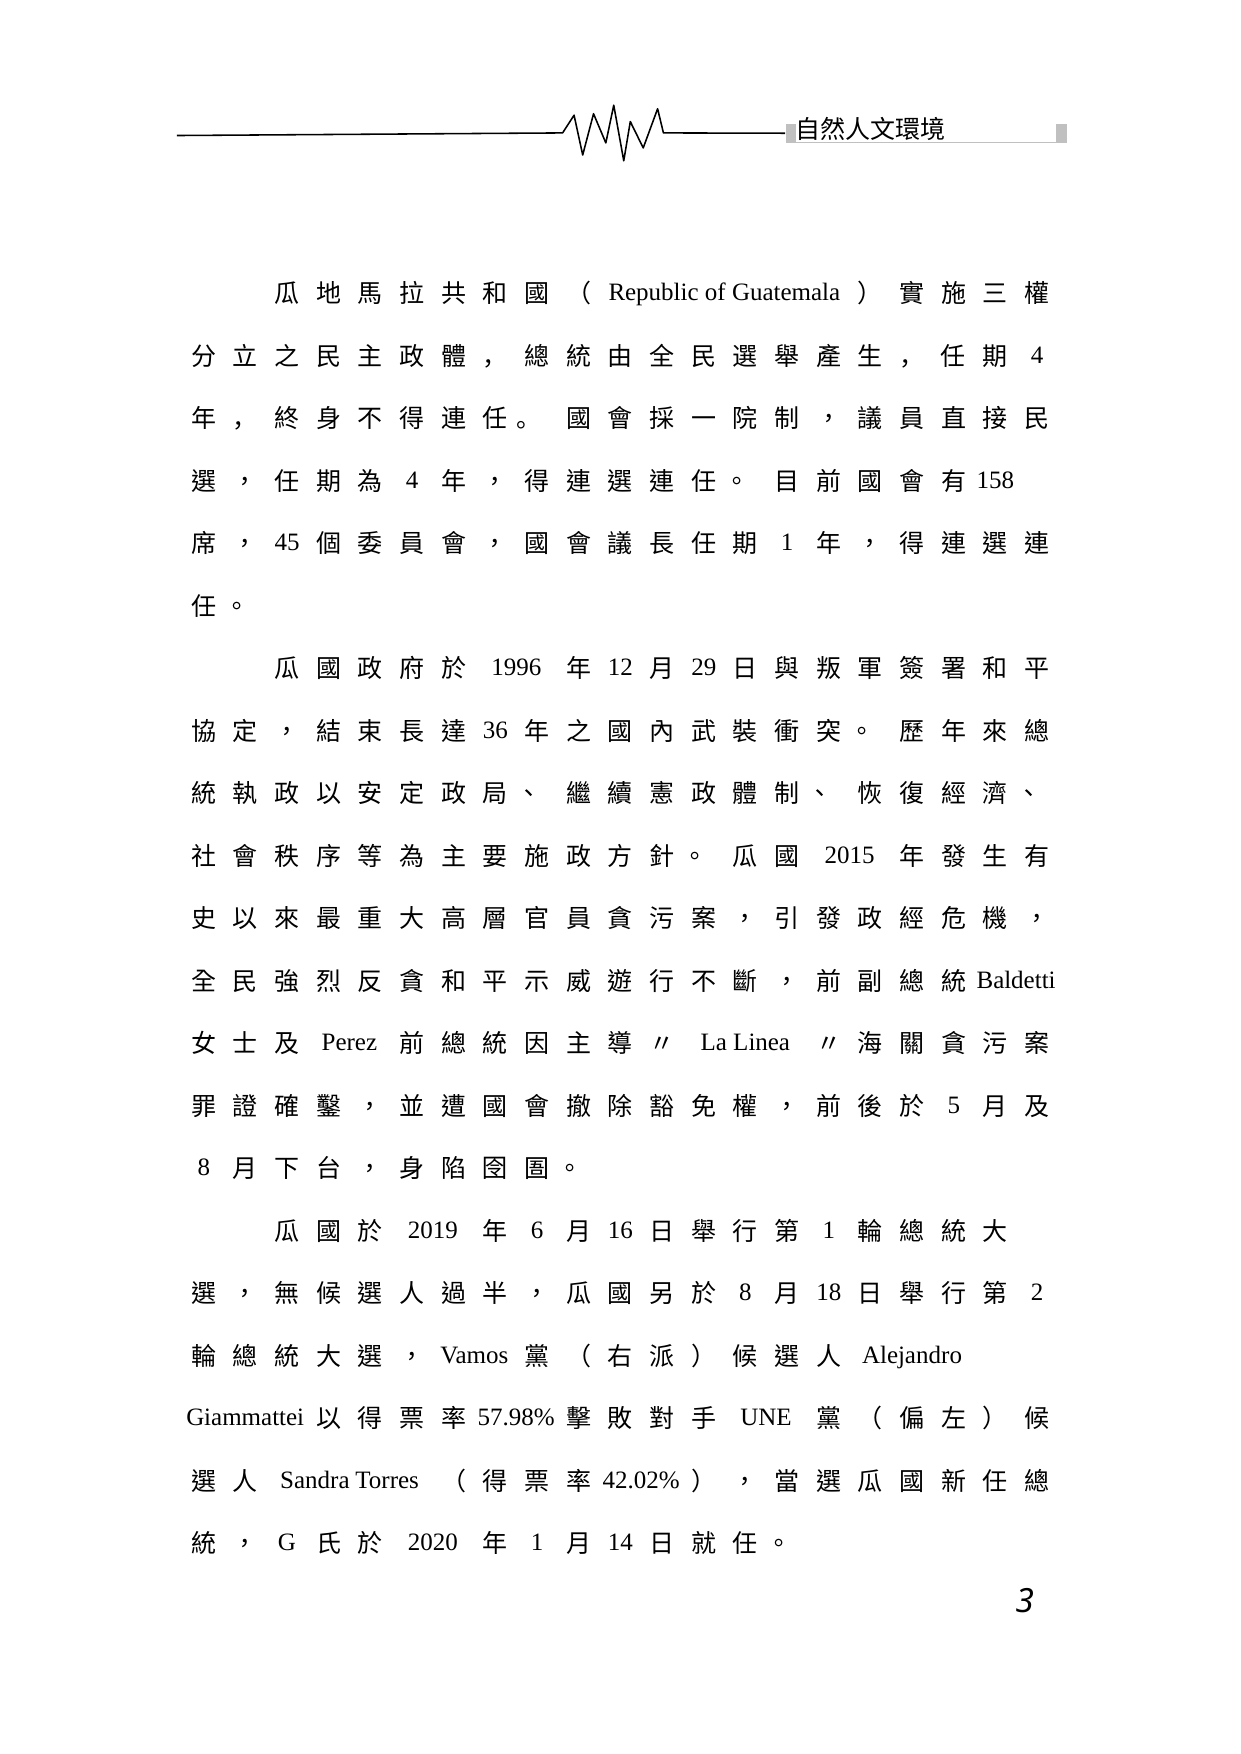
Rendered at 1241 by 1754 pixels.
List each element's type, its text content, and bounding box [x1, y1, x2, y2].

text 瓜國政府於1996年12月29日與叛軍簽署和平協定，結束長達36年之國內武裝衝突。歷年來總統執政以安定政局、繼續憲政體制、恢復經濟、社會秩序等為主要施政方針。瓜國2015年發生有史以來最重大高層官員貪污案，引發政經危機，全民強烈反貪和平示威遊行不斷，前副總統Baldetti女士及Perez前總統因主導〃La Linea〃海關貪污案罪證確鑿，並遭國會撤除豁免權，前後於5月及8月下台，身陷囹圄。 [183, 625, 1058, 1188]
text 瓜國於2019年6月16日舉行第1輪總統大選，無候選人過半，瓜國另於8月18日舉行第2輪總統大選，Vamos黨（右派）候選人Alejandro Giammattei以得票率57.98%擊敗對手UNE黨（偏左）候選人Sandra Torres（得票率42.02%），當選瓜國新任總統，G氏於2020年1月14日就任。 [183, 1188, 1058, 1563]
text 瓜地馬拉共和國（Republic of Guatemala）實施三權分立之民主政體，總統由全民選舉產生，任期4年，終身不得連任。國會採一院制，議員直接民選，任期為4年，得連選連任。目前國會有158席，45個委員會，國會議長任期1年，得連選連任。 [183, 250, 1058, 625]
